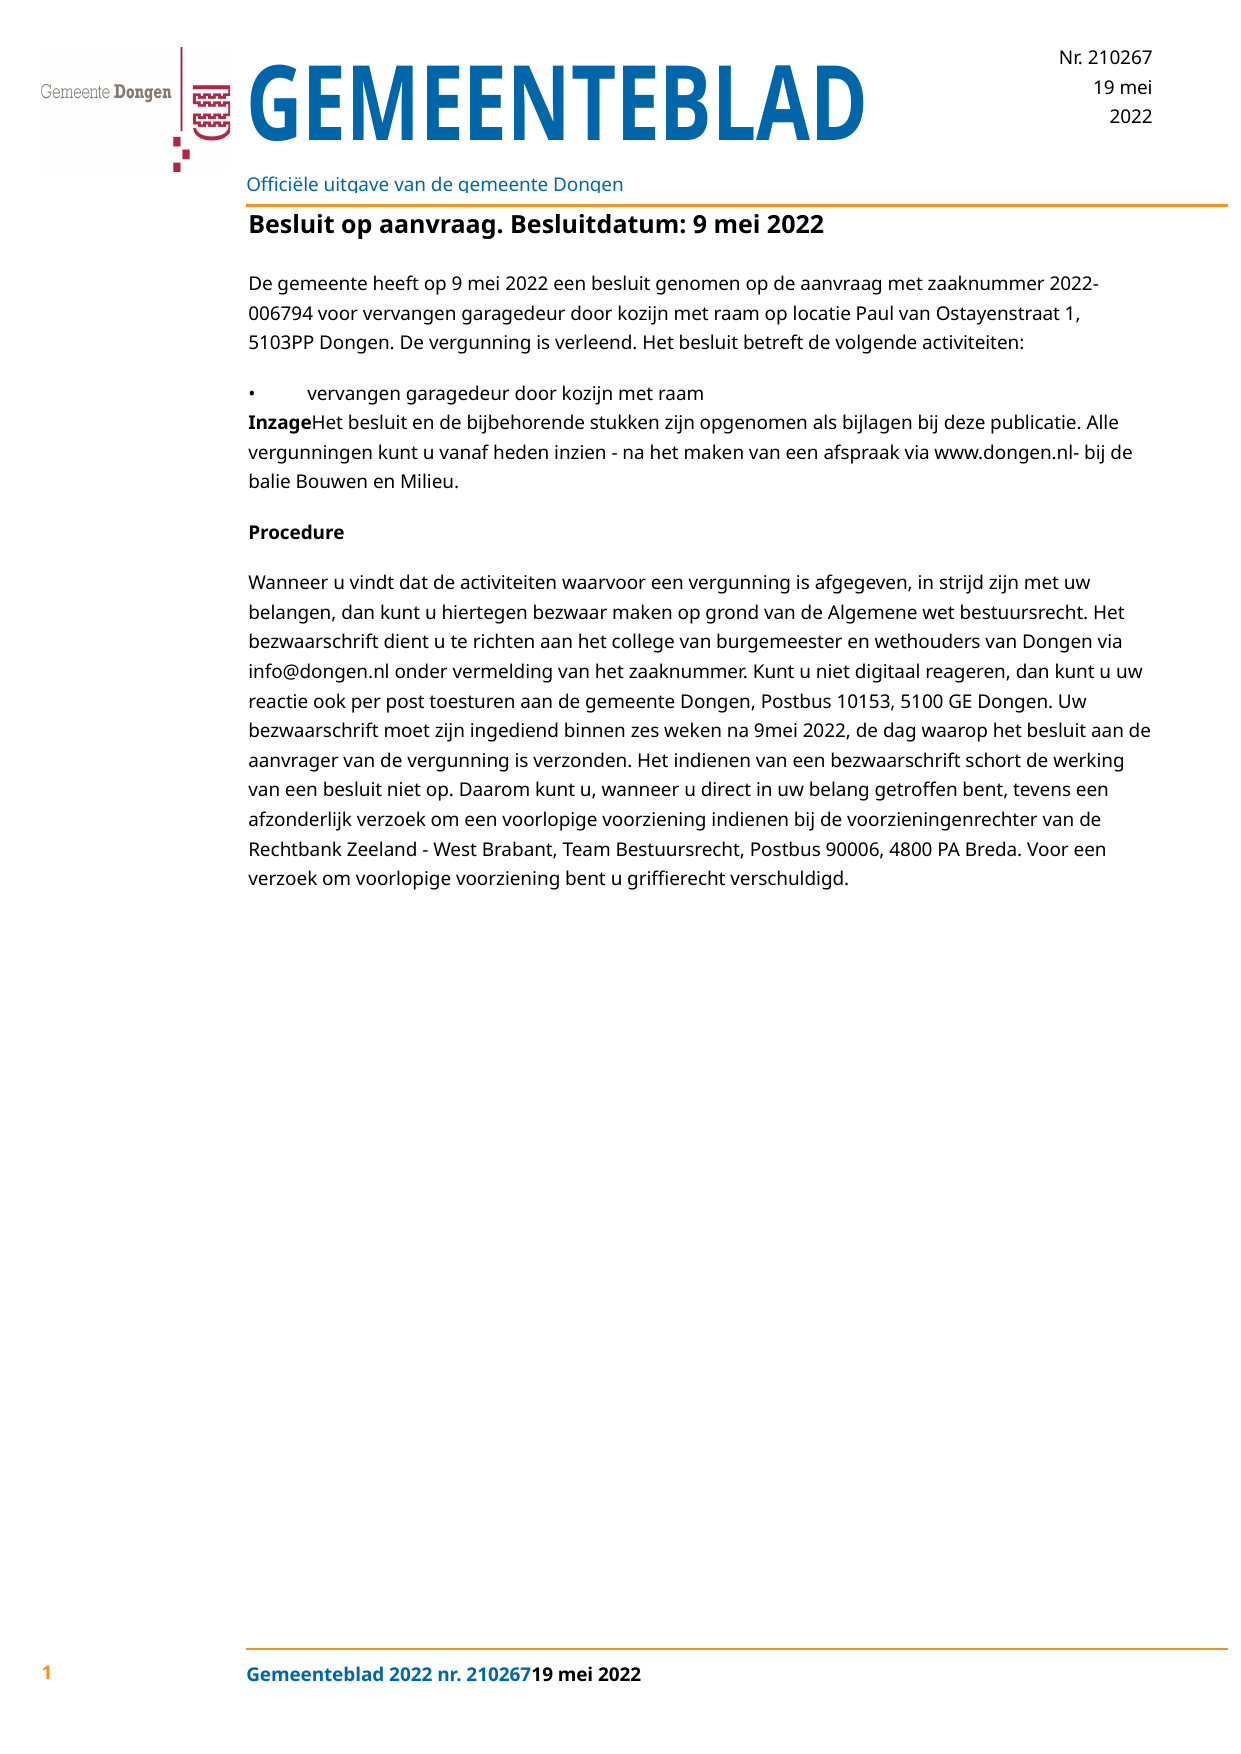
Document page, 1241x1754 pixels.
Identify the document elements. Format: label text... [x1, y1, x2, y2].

picture [41, 47, 231, 172]
text De gemeente heeft op 9 mei 2022 een besluit genomen op de aanvraag met zaaknummer 2022-006794 voor vervangen garagedeur door kozijn met raam op locatie Paul van Ostayenstraat 1, 5103PP Dongen. De vergunning is verleend. Het besluit betreft de volgende activiteiten: [248, 270, 1152, 355]
text Wanneer u vindt dat de activiteiten waarvoor een vergunning is afgegeven, in strijd zijn met uw belangen, dan kunt u hiertegen bezwaar maken op grond van de Algemene wet bestuursrecht. Het bezwaarschrift dient u te richten aan het college van burgemeester en wethouders van Dongen via info@dongen.nl onder vermelding van het zaaknummer. Kunt u niet digitaal reageren, dan kunt u uw reactie ook per post toesturen aan de gemeente Dongen, Postbus 10153, 5100 GE Dongen. Uw bezwaarschrift moet zijn ingediend binnen zes weken na 9mei 2022, de dag waarop het besluit aan de aanvrager van de vergunning is verzonden. Het indienen van een bezwaarschrift schort de werking van een besluit niet op. Daarom kunt u, wanneer u direct in uw belang getroffen bent, tevens een afzonderlijk verzoek om een voorlopige voorziening indienen bij de voorzieningenrechter van de Rechtbank Zeeland - West Brabant, Team Bestuursrecht, Postbus 90006, 4800 PA Breda. Voor een verzoek om voorlopige voorziening bent u griffierecht verschuldigd. [248, 569, 1152, 891]
text Procedure [248, 519, 1152, 545]
text InzageHet besluit en de bijbehorende stukken zijn opgenomen als bijlagen bij deze publicatie. Alle vergunningen kunt u vanaf heden inzien - na het maken van een afspraak via www.dongen.nl- bij de balie Bouwen en Milieu. [248, 409, 1152, 494]
text Besluit op aanvraag. Besluitdatum: 9 mei 2022 [248, 207, 1152, 241]
list vervangen garagedeur door kozijn met raam [248, 380, 1152, 406]
